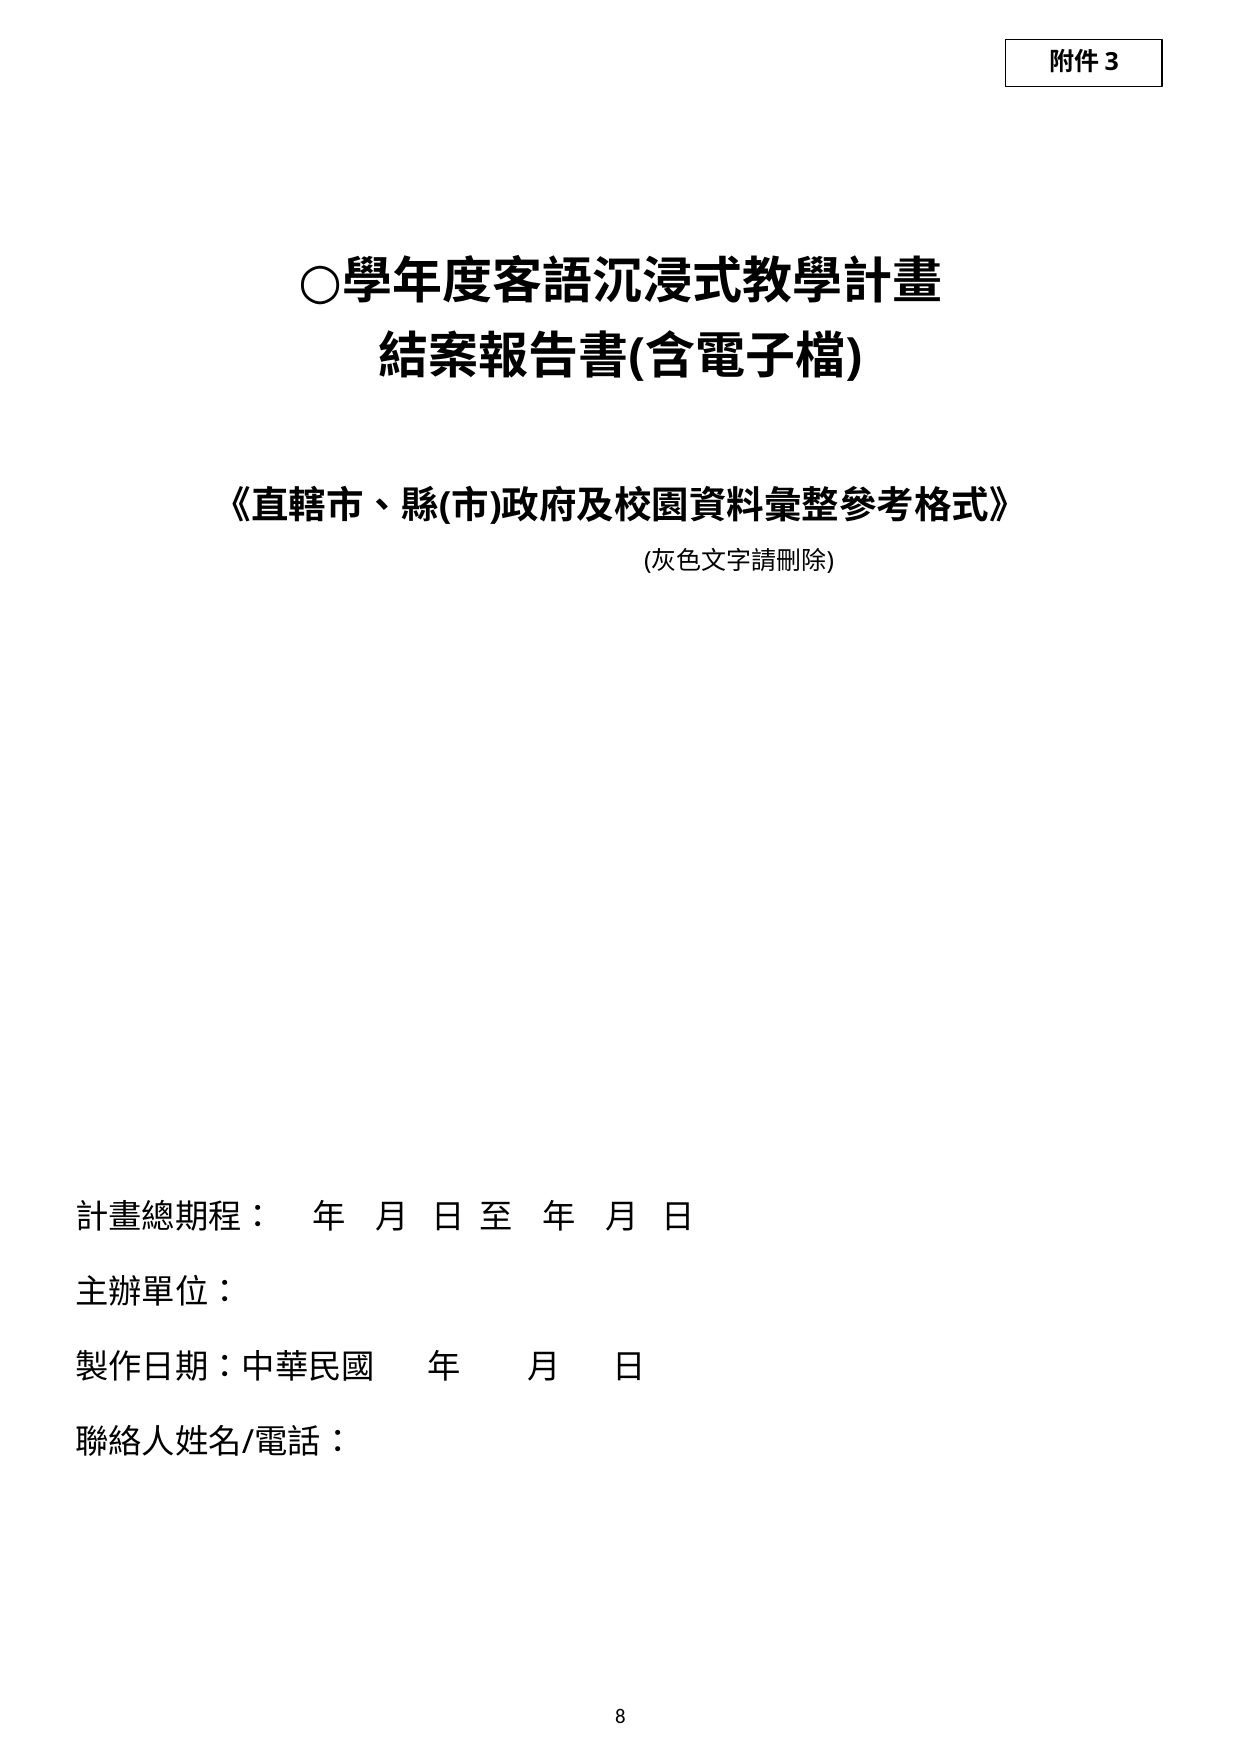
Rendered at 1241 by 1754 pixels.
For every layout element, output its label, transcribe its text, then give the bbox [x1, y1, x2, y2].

text 主辦單位： [75, 1252, 1165, 1327]
text 聯絡人姓名/電話： [75, 1402, 1165, 1477]
text 製作日期：中華民國 年 月 日 [75, 1327, 1165, 1402]
text 結案報告書(含電子檔) [75, 314, 1165, 389]
text (灰色文字請刪除) [75, 539, 1165, 577]
text ○學年度客語沉浸式教學計畫 [60, 239, 1165, 314]
text 附件3 [1021, 47, 1147, 76]
text 《直轄市、縣(市)政府及校園資料彙整參考格式》 [75, 464, 1165, 539]
text 計畫總期程： 年 月 日 至 年 月 日 [75, 1177, 1165, 1252]
